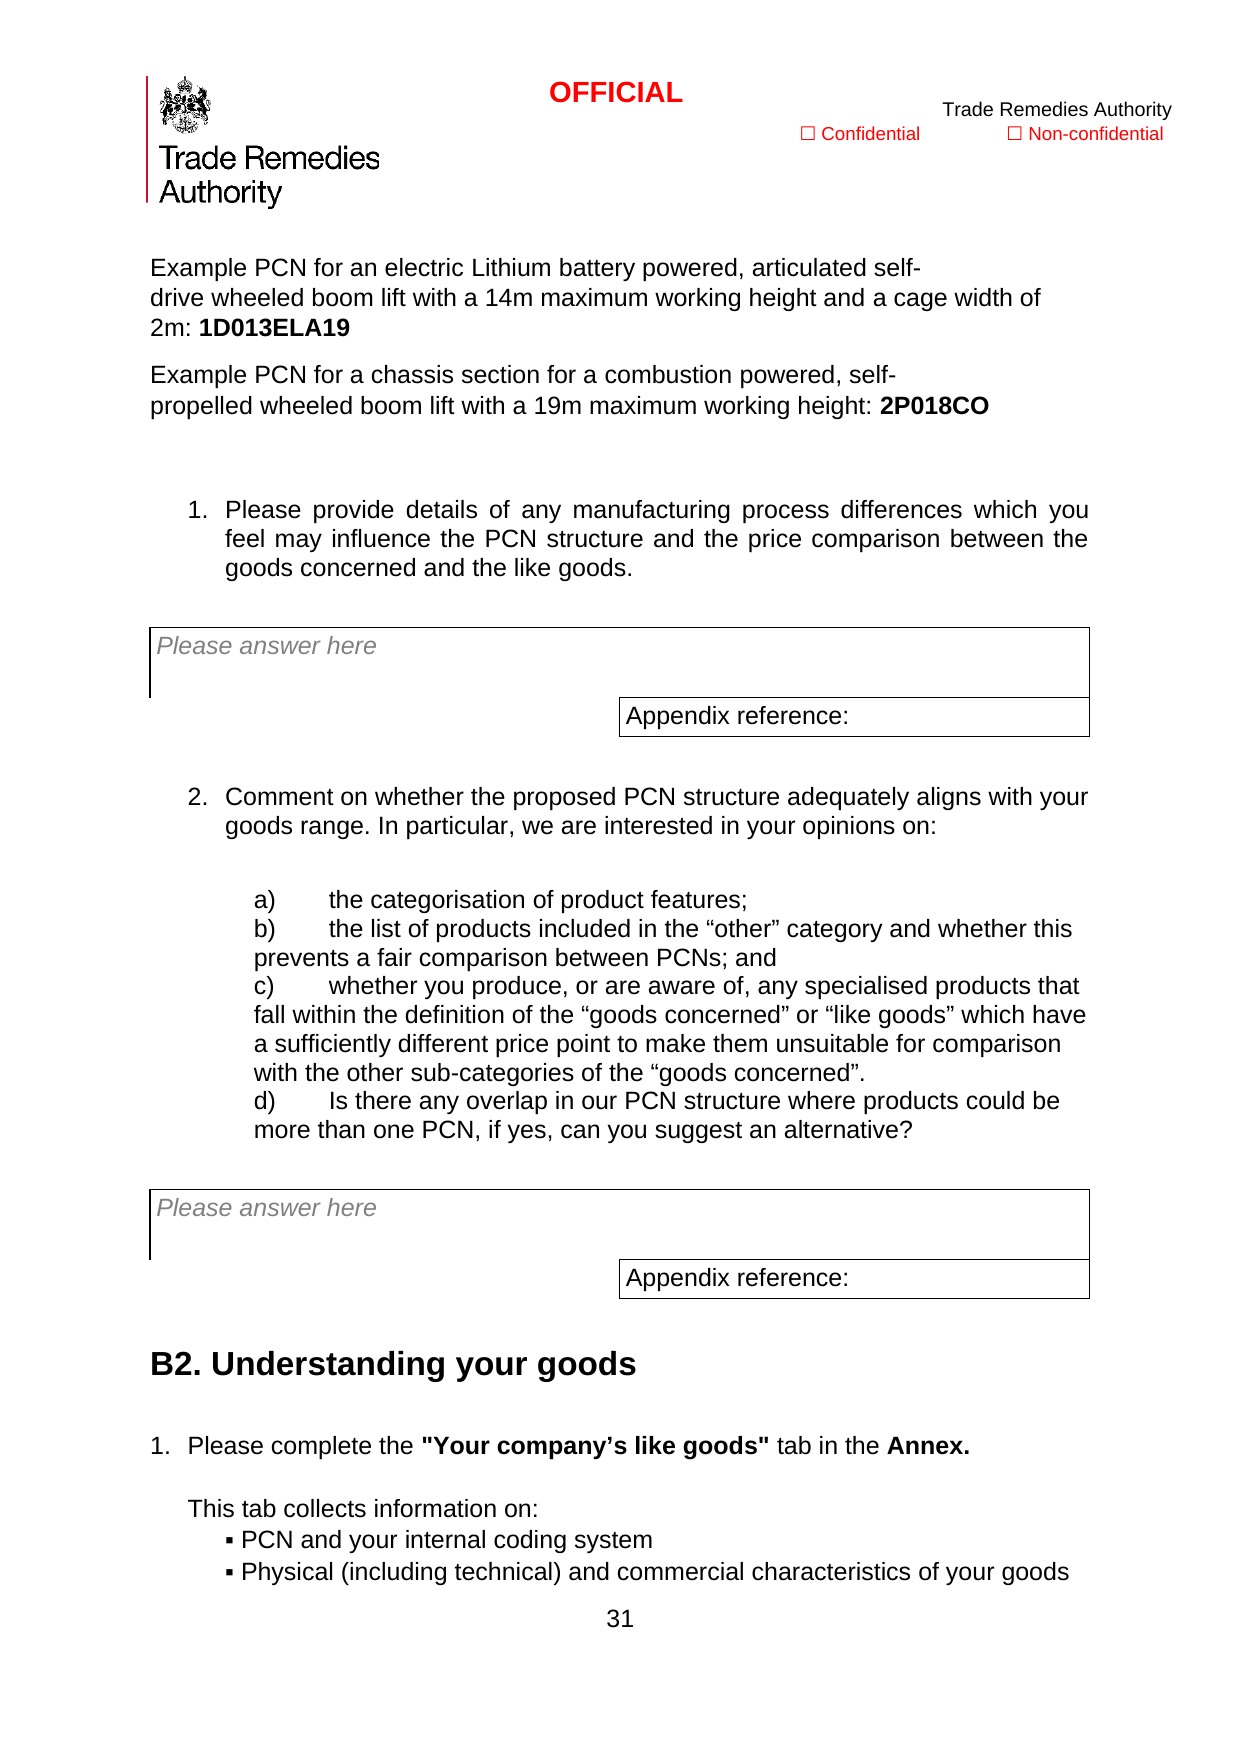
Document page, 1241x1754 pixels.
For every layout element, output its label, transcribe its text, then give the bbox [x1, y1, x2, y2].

list the categorisation of product features; [253, 885, 1090, 914]
list This tab collects information on: [187, 1494, 1090, 1523]
table_cell Appendix reference: [620, 698, 1089, 736]
table_header Please answer here [151, 628, 1089, 697]
subtitle B2. Understanding your goods [150, 1344, 1090, 1382]
list Is there any overlap in our PCN structure where products could be more than one PCN, if yes, can you suggest an alternative? [253, 1086, 1090, 1144]
list Comment on whether the proposed PCN structure adequately aligns with your goods range. In particular, we are interested in your opinions on: [187, 782, 1090, 839]
list the list of products included in the “other” category and whether this prevents a fair comparison between PCNs; and [253, 914, 1090, 971]
list Please provide details of any manufacturing process differences which you feel may influence the PCN structure and the price comparison between the goods concerned and the like goods. [187, 496, 1090, 582]
table_cell [150, 1260, 619, 1298]
list Please complete the "Your company’s like goods" tab in the Annex. [150, 1431, 1090, 1459]
list ▪ Physical (including technical) and commercial characteristics of your goods [187, 1557, 1090, 1586]
table_header Please answer here [151, 1190, 1089, 1259]
text Example PCN for a chassis section for a combustion powered, self-propelled wheeled boom lift with a 19m maximum working height: 2P018CO [150, 361, 1090, 420]
table_cell [150, 698, 619, 736]
list whether you produce, or are aware of, any specialised products that fall within the definition of the “goods concerned” or “like goods” which have a sufficiently different price point to make them unsuitable for comparison with the other sub-categories of the “goods concerned”. [253, 971, 1090, 1086]
text Example PCN for an electric Lithium battery powered, articulated self-drive wheeled boom lift with a 14m maximum working height and a cage width of 2m: 1D013ELA19 [150, 253, 1090, 342]
table_cell Appendix reference: [620, 1260, 1089, 1298]
list ▪ PCN and your internal coding system [187, 1525, 1090, 1554]
